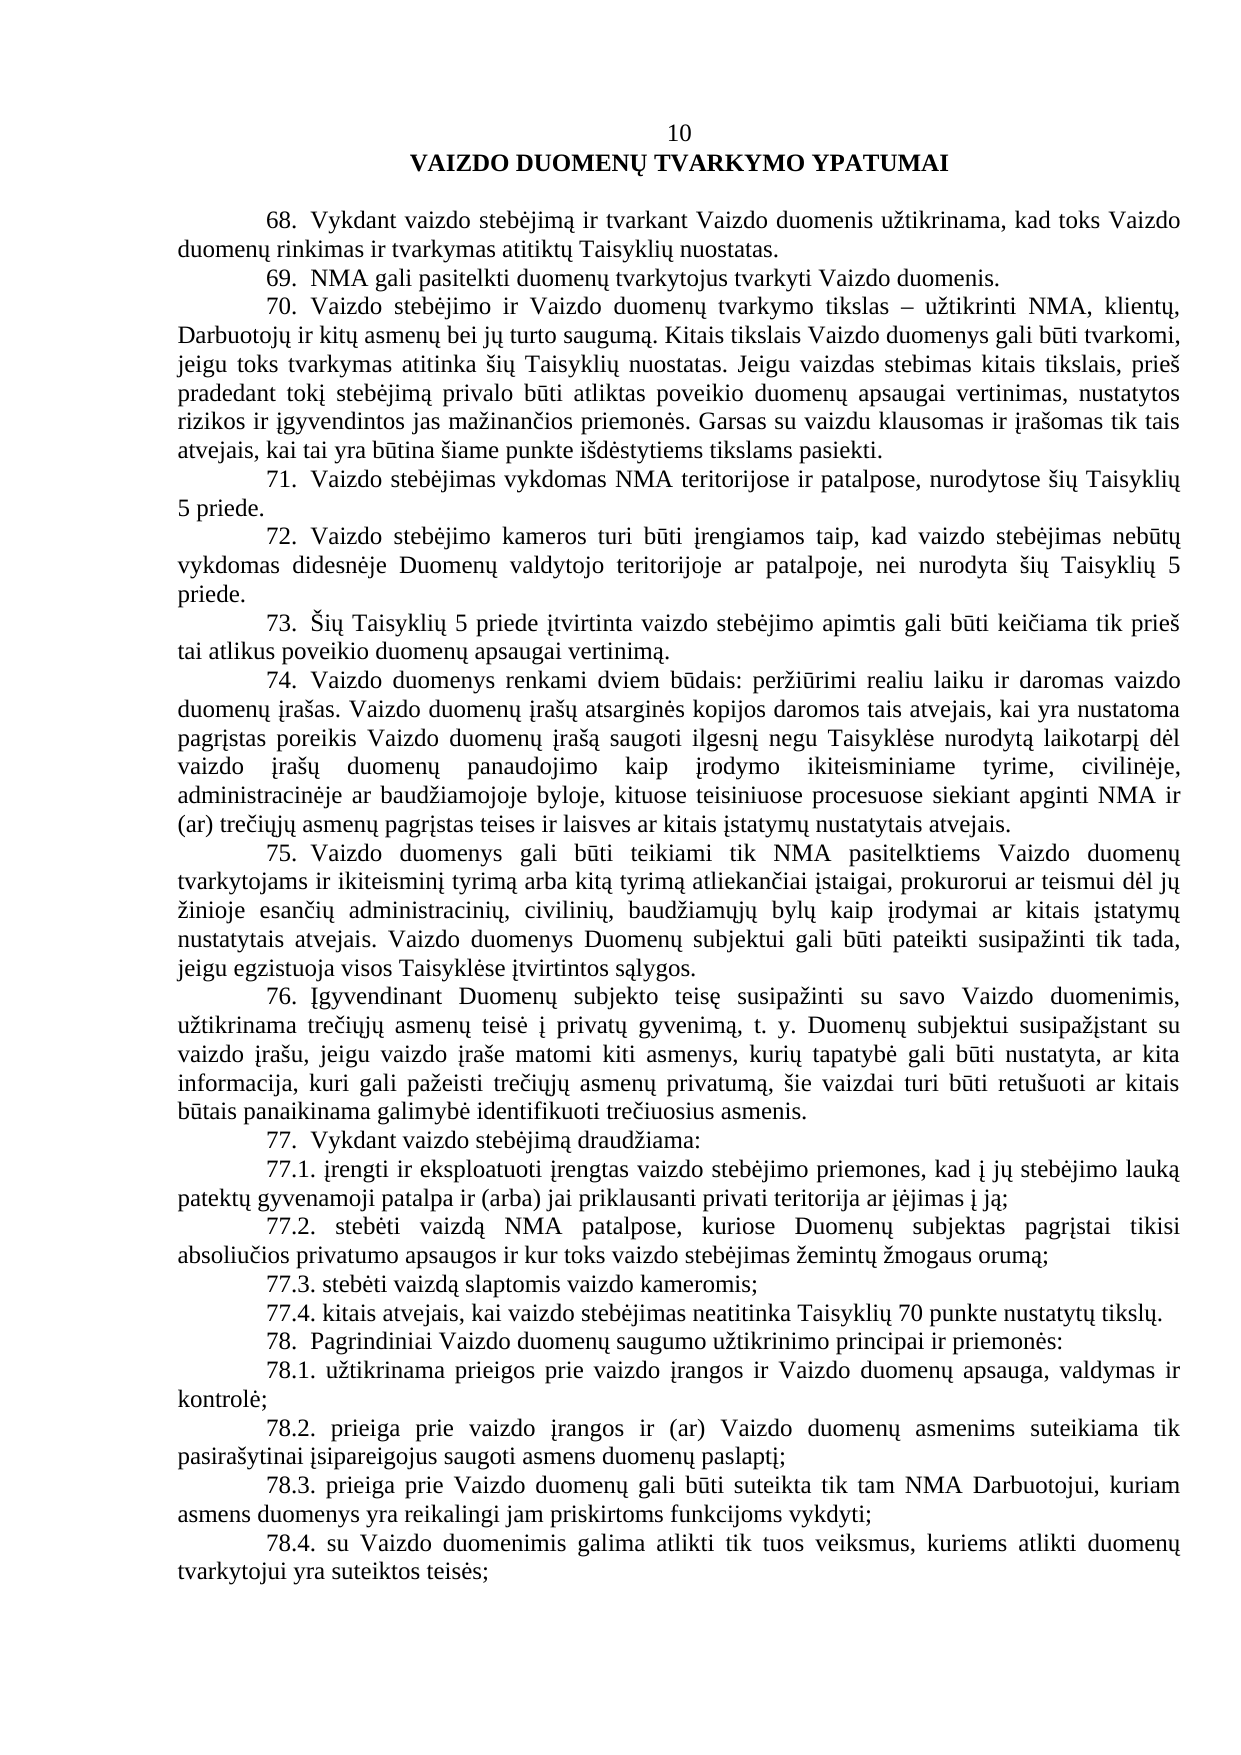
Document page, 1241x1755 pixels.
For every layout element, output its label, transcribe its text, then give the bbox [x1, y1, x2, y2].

text 72. Vaizdo stebėjimo kameros turi būti įrengiamos taip, kad vaizdo stebėjimas nebūtų vykdomas didesnėje Duomenų valdytojo teritorijoje ar patalpoje, nei nurodyta šių Taisyklių 5 priede. [177, 521, 1181, 608]
text 73. Šių Taisyklių 5 priede įtvirtinta vaizdo stebėjimo apimtis gali būti keičiama tik prieš tai atlikus poveikio duomenų apsaugai vertinimą. [177, 608, 1181, 665]
text 77. Vykdant vaizdo stebėjimą draudžiama: [177, 1125, 1181, 1154]
text 76. Įgyvendinant Duomenų subjekto teisę susipažinti su savo Vaizdo duomenimis, užtikrinama trečiųjų asmenų teisė į privatų gyvenimą, t. y. Duomenų subjektui susipažįstant su vaizdo įrašu, jeigu vaizdo įraše matomi kiti asmenys, kurių tapatybė gali būti nustatyta, ar kita informacija, kuri gali pažeisti trečiųjų asmenų privatumą, šie vaizdai turi būti retušuoti ar kitais būtais panaikinama galimybė identifikuoti trečiuosius asmenis. [177, 981, 1181, 1125]
text 77.4. kitais atvejais, kai vaizdo stebėjimas neatitinka Taisyklių 70 punkte nustatytų tikslų. [177, 1298, 1181, 1326]
text 70. Vaizdo stebėjimo ir Vaizdo duomenų tvarkymo tikslas – užtikrinti NMA, klientų, Darbuotojų ir kitų asmenų bei jų turto saugumą. Kitais tikslais Vaizdo duomenys gali būti tvarkomi, jeigu toks tvarkymas atitinka šių Taisyklių nuostatas. Jeigu vaizdas stebimas kitais tikslais, prieš pradedant tokį stebėjimą privalo būti atliktas poveikio duomenų apsaugai vertinimas, nustatytos rizikos ir įgyvendintos jas mažinančios priemonės. Garsas su vaizdu klausomas ir įrašomas tik tais atvejais, kai tai yra būtina šiame punkte išdėstytiems tikslams pasiekti. [177, 291, 1181, 464]
text VAIZDO DUOMENŲ TVARKYMO YPATUMAI [177, 148, 1181, 176]
text 78.2. prieiga prie vaizdo įrangos ir (ar) Vaizdo duomenų asmenims suteikiama tik pasirašytinai įsipareigojus saugoti asmens duomenų paslaptį; [177, 1413, 1181, 1470]
text 68. Vykdant vaizdo stebėjimą ir tvarkant Vaizdo duomenis užtikrinama, kad toks Vaizdo duomenų rinkimas ir tvarkymas atitiktų Taisyklių nuostatas. [177, 205, 1181, 263]
text 78. Pagrindiniai Vaizdo duomenų saugumo užtikrinimo principai ir priemonės: [177, 1326, 1181, 1355]
text 77.3. stebėti vaizdą slaptomis vaizdo kameromis; [177, 1269, 1181, 1298]
text 77.2. stebėti vaizdą NMA patalpose, kuriose Duomenų subjektas pagrįstai tikisi absoliučios privatumo apsaugos ir kur toks vaizdo stebėjimas žemintų žmogaus orumą; [177, 1211, 1181, 1269]
text 78.4. su Vaizdo duomenimis galima atlikti tik tuos veiksmus, kuriems atlikti duomenų tvarkytojui yra suteiktos teisės; [177, 1528, 1181, 1585]
text 77.1. įrengti ir eksploatuoti įrengtas vaizdo stebėjimo priemones, kad į jų stebėjimo lauką patektų gyvenamoji patalpa ir (arba) jai priklausanti privati teritorija ar įėjimas į ją; [177, 1154, 1181, 1211]
text 69. NMA gali pasitelkti duomenų tvarkytojus tvarkyti Vaizdo duomenis. [177, 263, 1181, 291]
text 74. Vaizdo duomenys renkami dviem būdais: peržiūrimi realiu laiku ir daromas vaizdo duomenų įrašas. Vaizdo duomenų įrašų atsarginės kopijos daromos tais atvejais, kai yra nustatoma pagrįstas poreikis Vaizdo duomenų įrašą saugoti ilgesnį negu Taisyklėse nurodytą laikotarpį dėl vaizdo įrašų duomenų panaudojimo kaip įrodymo ikiteisminiame tyrime, civilinėje, administracinėje ar baudžiamojoje byloje, kituose teisiniuose procesuose siekiant apginti NMA ir (ar) trečiųjų asmenų pagrįstas teises ir laisves ar kitais įstatymų nustatytais atvejais. [177, 665, 1181, 838]
text 78.1. užtikrinama prieigos prie vaizdo įrangos ir Vaizdo duomenų apsauga, valdymas ir kontrolė; [177, 1355, 1181, 1413]
text 75. Vaizdo duomenys gali būti teikiami tik NMA pasitelktiems Vaizdo duomenų tvarkytojams ir ikiteisminį tyrimą arba kitą tyrimą atliekančiai įstaigai, prokurorui ar teismui dėl jų žinioje esančių administracinių, civilinių, baudžiamųjų bylų kaip įrodymai ar kitais įstatymų nustatytais atvejais. Vaizdo duomenys Duomenų subjektui gali būti pateikti susipažinti tik tada, jeigu egzistuoja visos Taisyklėse įtvirtintos sąlygos. [177, 838, 1181, 981]
text 78.3. prieiga prie Vaizdo duomenų gali būti suteikta tik tam NMA Darbuotojui, kuriam asmens duomenys yra reikalingi jam priskirtoms funkcijoms vykdyti; [177, 1470, 1181, 1528]
text 71. Vaizdo stebėjimas vykdomas NMA teritorijose ir patalpose, nurodytose šių Taisyklių 5 priede. [177, 464, 1181, 521]
